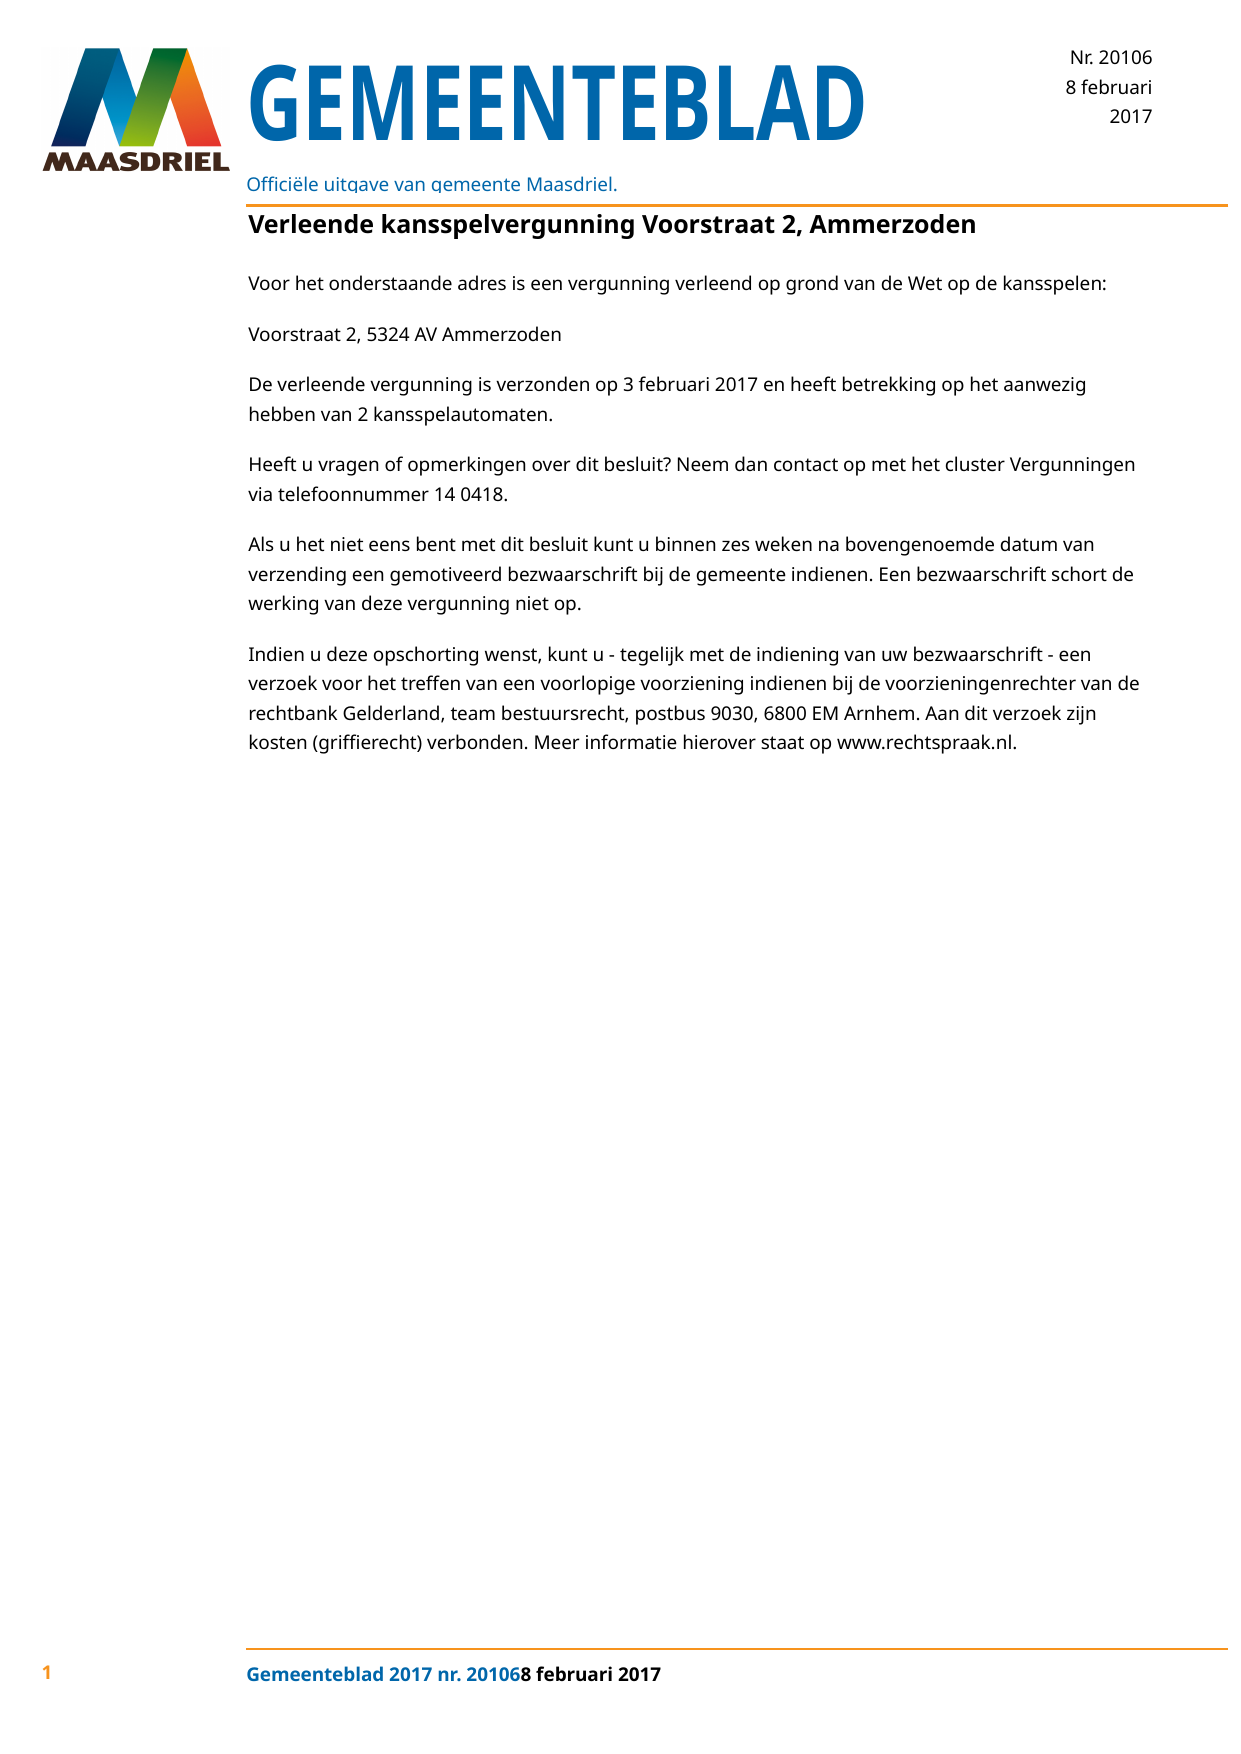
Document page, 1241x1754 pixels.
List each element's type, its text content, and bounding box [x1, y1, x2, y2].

text De verleende vergunning is verzonden op 3 februari 2017 en heeft betrekking op het aanwezig hebben van 2 kansspelautomaten. [248, 371, 1152, 426]
text Heeft u vragen of opmerkingen over dit besluit? Neem dan contact op met het cluster Vergunningen via telefoonnummer 14 0418. [248, 451, 1152, 506]
text Voorstraat 2, 5324 AV Ammerzoden [248, 321, 1152, 346]
text Verleende kansspelvergunning Voorstraat 2, Ammerzoden [248, 207, 1152, 241]
text Als u het niet eens bent met dit besluit kunt u binnen zes weken na bovengenoemde datum van verzending een gemotiveerd bezwaarschrift bij de gemeente indienen. Een bezwaarschrift schort de werking van deze vergunning niet op. [248, 531, 1152, 616]
text Indien u deze opschorting wenst, kunt u - tegelijk met de indiening van uw bezwaarschrift - een verzoek voor het treffen van een voorlopige voorziening indienen bij de voorzieningenrechter van de rechtbank Gelderland, team bestuursrecht, postbus 9030, 6800 EM Arnhem. Aan dit verzoek zijn kosten (griffierecht) verbonden. Meer informatie hierover staat op www.rechtspraak.nl. [248, 641, 1152, 755]
text Voor het onderstaande adres is een vergunning verleend op grond van de Wet op de kansspelen: [248, 270, 1152, 296]
picture [41, 47, 231, 172]
